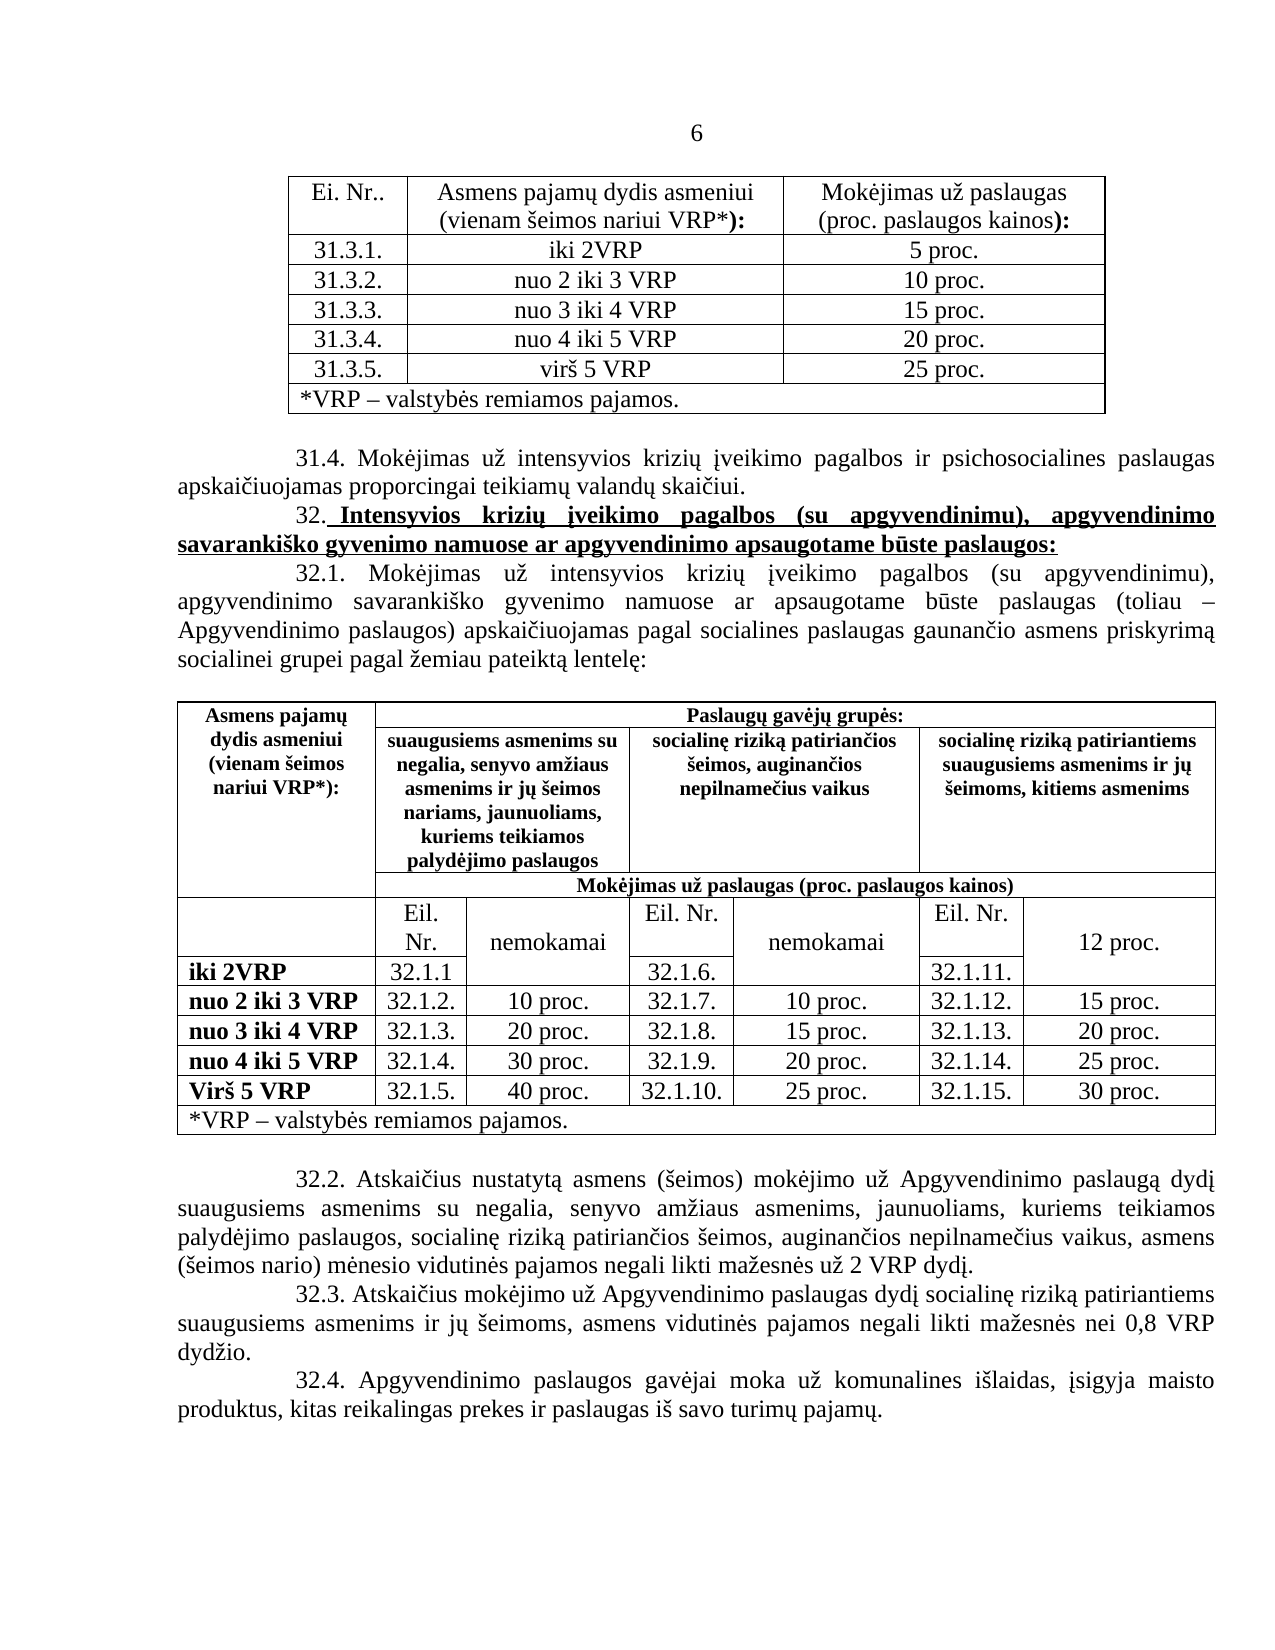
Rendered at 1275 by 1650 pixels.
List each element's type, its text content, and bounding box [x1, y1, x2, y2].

table_cell Virš 5 VRP [178, 1076, 375, 1104]
table_cell socialinę riziką patiriančios šeimos, auginančios nepilnamečius vaikus [630, 728, 919, 872]
table_cell 20 proc. [467, 1016, 629, 1045]
table_cell *VRP – valstybės remiamos pajamos. [289, 384, 1104, 413]
table_cell 10 proc. [467, 986, 629, 1015]
table_cell *VRP – valstybės remiamos pajamos. [178, 1106, 1215, 1134]
table_cell 20 proc. [734, 1046, 919, 1075]
table_cell Mokėjimas už paslaugas (proc. paslaugos kainos) [376, 873, 1215, 897]
table_header Ei. Nr.. [289, 177, 407, 234]
table_cell 31.3.4. [289, 325, 407, 353]
table_cell nemokamai [734, 898, 919, 985]
table_cell 5 proc. [784, 235, 1104, 264]
table_header Asmens pajamų dydis asmeniui (vienam šeimos nariui VRP*): [408, 177, 783, 234]
text 32. Intensyvios krizių įveikimo pagalbos (su apgyvendinimu), apgyvendinimo savarankiško gyvenimo namuose ar apgyvendinimo apsaugotame būste paslaugos: [177, 500, 1216, 558]
table_cell 10 proc. [734, 986, 919, 1015]
table_cell 32.1.13. [920, 1016, 1023, 1045]
table_cell virš 5 VRP [408, 354, 783, 383]
table_cell nuo 2 iki 3 VRP [178, 986, 375, 1015]
table_cell 32.1.14. [920, 1046, 1023, 1075]
table_cell nuo 2 iki 3 VRP [408, 265, 783, 294]
table_cell 32.1.11. [920, 957, 1023, 985]
table_cell 31.3.1. [289, 235, 407, 264]
table_cell 25 proc. [734, 1076, 919, 1104]
table_cell 32.1.3. [376, 1016, 466, 1045]
text 32.4. Apgyvendinimo paslaugos gavėjai moka už komunalines išlaidas, įsigyja maisto produktus, kitas reikalingas prekes ir paslaugas iš savo turimų pajamų. [177, 1365, 1216, 1423]
table_cell suaugusiems asmenims su negalia, senyvo amžiaus asmenims ir jų šeimos nariams, jaunuoliams, kuriems teikiamos palydėjimo paslaugos [376, 728, 629, 872]
table_cell 31.3.2. [289, 265, 407, 294]
text 32.1. Mokėjimas už intensyvios krizių įveikimo pagalbos (su apgyvendinimu), apgyvendinimo savarankiško gyvenimo namuose ar apsaugotame būste paslaugas (toliau – Apgyvendinimo paslaugos) apskaičiuojamas pagal socialines paslaugas gaunančio asmens priskyrimą socialinei grupei pagal žemiau pateiktą lentelę: [177, 558, 1216, 673]
table_cell 40 proc. [467, 1076, 629, 1104]
table_cell 20 proc. [784, 325, 1104, 353]
table_cell Eil. Nr. [376, 898, 466, 956]
table_header Asmens pajamų dydis asmeniui (vienam šeimos nariui VRP*): [178, 703, 375, 897]
table_cell [178, 898, 375, 956]
table_cell 32.1.15. [920, 1076, 1023, 1104]
table_cell 32.1.5. [376, 1076, 466, 1104]
table_cell 32.1.1 [376, 957, 466, 985]
table_cell 31.3.3. [289, 295, 407, 323]
table_cell 15 proc. [784, 295, 1104, 323]
table_cell 32.1.6. [630, 957, 733, 985]
table_cell 32.1.12. [920, 986, 1023, 1015]
table_cell 15 proc. [1024, 986, 1215, 1015]
table_cell 25 proc. [1024, 1046, 1215, 1075]
table_cell 32.1.8. [630, 1016, 733, 1045]
table_cell nuo 4 iki 5 VRP [178, 1046, 375, 1075]
text 31.4. Mokėjimas už intensyvios krizių įveikimo pagalbos ir psichosocialines paslaugas apskaičiuojamas proporcingai teikiamų valandų skaičiui. [177, 443, 1216, 500]
table_cell 32.1.10. [630, 1076, 733, 1104]
table_cell 15 proc. [734, 1016, 919, 1045]
table_cell 32.1.9. [630, 1046, 733, 1075]
table_cell 30 proc. [1024, 1076, 1215, 1104]
text 32.2. Atskaičius nustatytą asmens (šeimos) mokėjimo už Apgyvendinimo paslaugą dydį suaugusiems asmenims su negalia, senyvo amžiaus asmenims, jaunuoliams, kuriems teikiamos palydėjimo paslaugos, socialinę riziką patiriančios šeimos, auginančios nepilnamečius vaikus, asmens (šeimos nario) mėnesio vidutinės pajamos negali likti mažesnės už 2 VRP dydį. [177, 1164, 1216, 1279]
table_cell nuo 4 iki 5 VRP [408, 325, 783, 353]
table_cell iki 2VRP [178, 957, 375, 985]
table_cell 25 proc. [784, 354, 1104, 383]
table_cell nuo 3 iki 4 VRP [408, 295, 783, 323]
table_cell nemokamai [467, 898, 629, 985]
table_cell 20 proc. [1024, 1016, 1215, 1045]
table_header Paslaugų gavėjų grupės: [376, 703, 1215, 727]
table_cell 30 proc. [467, 1046, 629, 1075]
table_cell 10 proc. [784, 265, 1104, 294]
text 32.3. Atskaičius mokėjimo už Apgyvendinimo paslaugas dydį socialinę riziką patiriantiems suaugusiems asmenims ir jų šeimoms, asmens vidutinės pajamos negali likti mažesnės nei 0,8 VRP dydžio. [177, 1279, 1216, 1365]
table_cell Eil. Nr. [630, 898, 733, 956]
table_cell nuo 3 iki 4 VRP [178, 1016, 375, 1045]
table_header Mokėjimas už paslaugas (proc. paslaugos kainos): [784, 177, 1104, 234]
table_cell iki 2VRP [408, 235, 783, 264]
table_cell Eil. Nr. [920, 898, 1023, 956]
table_cell 32.1.4. [376, 1046, 466, 1075]
table_cell 31.3.5. [289, 354, 407, 383]
table_cell 32.1.7. [630, 986, 733, 1015]
table_cell 32.1.2. [376, 986, 466, 1015]
table_cell socialinę riziką patiriantiems suaugusiems asmenims ir jų šeimoms, kitiems asmenims [920, 728, 1215, 872]
table_cell 12 proc. [1024, 898, 1215, 985]
